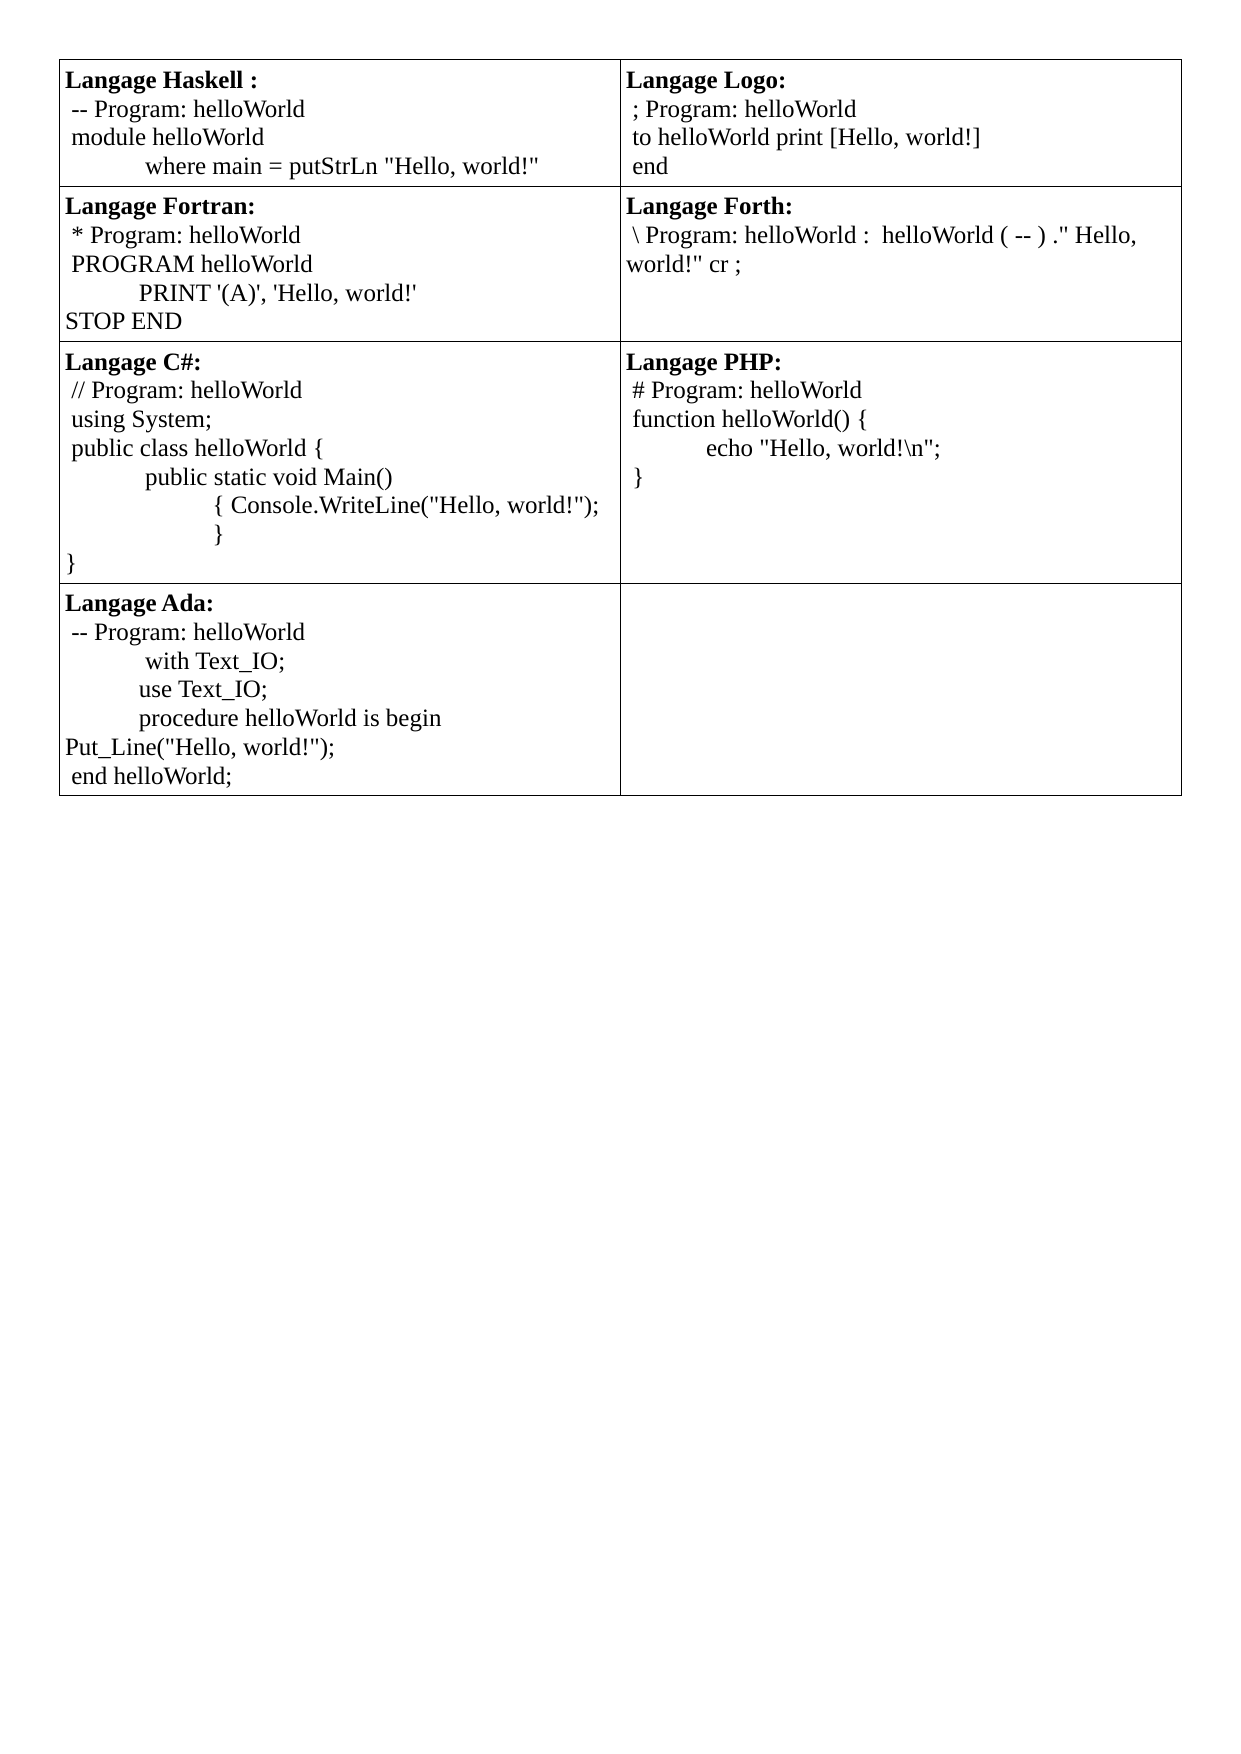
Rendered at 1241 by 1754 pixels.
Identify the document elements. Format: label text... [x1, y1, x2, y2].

table_cell Langage Logo: ; Program: helloWorld to helloWorld print [Hello, world!] end [621, 60, 1181, 186]
table_cell Langage PHP: # Program: helloWorld function helloWorld() { echo "Hello, world!\n"; } [621, 342, 1181, 582]
table_cell Langage Forth: \ Program: helloWorld : helloWorld ( -- ) ." Hello, world!" cr ; [621, 187, 1181, 341]
table_cell [621, 584, 1181, 795]
table_cell Langage Ada: -- Program: helloWorld with Text_IO; use Text_IO; procedure helloWorld is begin Put_Line("Hello, world!"); end helloWorld; [60, 584, 620, 795]
table_cell Langage Haskell : -- Program: helloWorld module helloWorld where main = putStrLn "Hello, world!" [60, 60, 620, 186]
table_cell Langage C#: // Program: helloWorld using System; public class helloWorld { public static void Main() { Console.WriteLine("Hello, world!"); } } [60, 342, 620, 582]
table_cell Langage Fortran: * Program: helloWorld PROGRAM helloWorld PRINT '(A)', 'Hello, world!' STOP END [60, 187, 620, 341]
